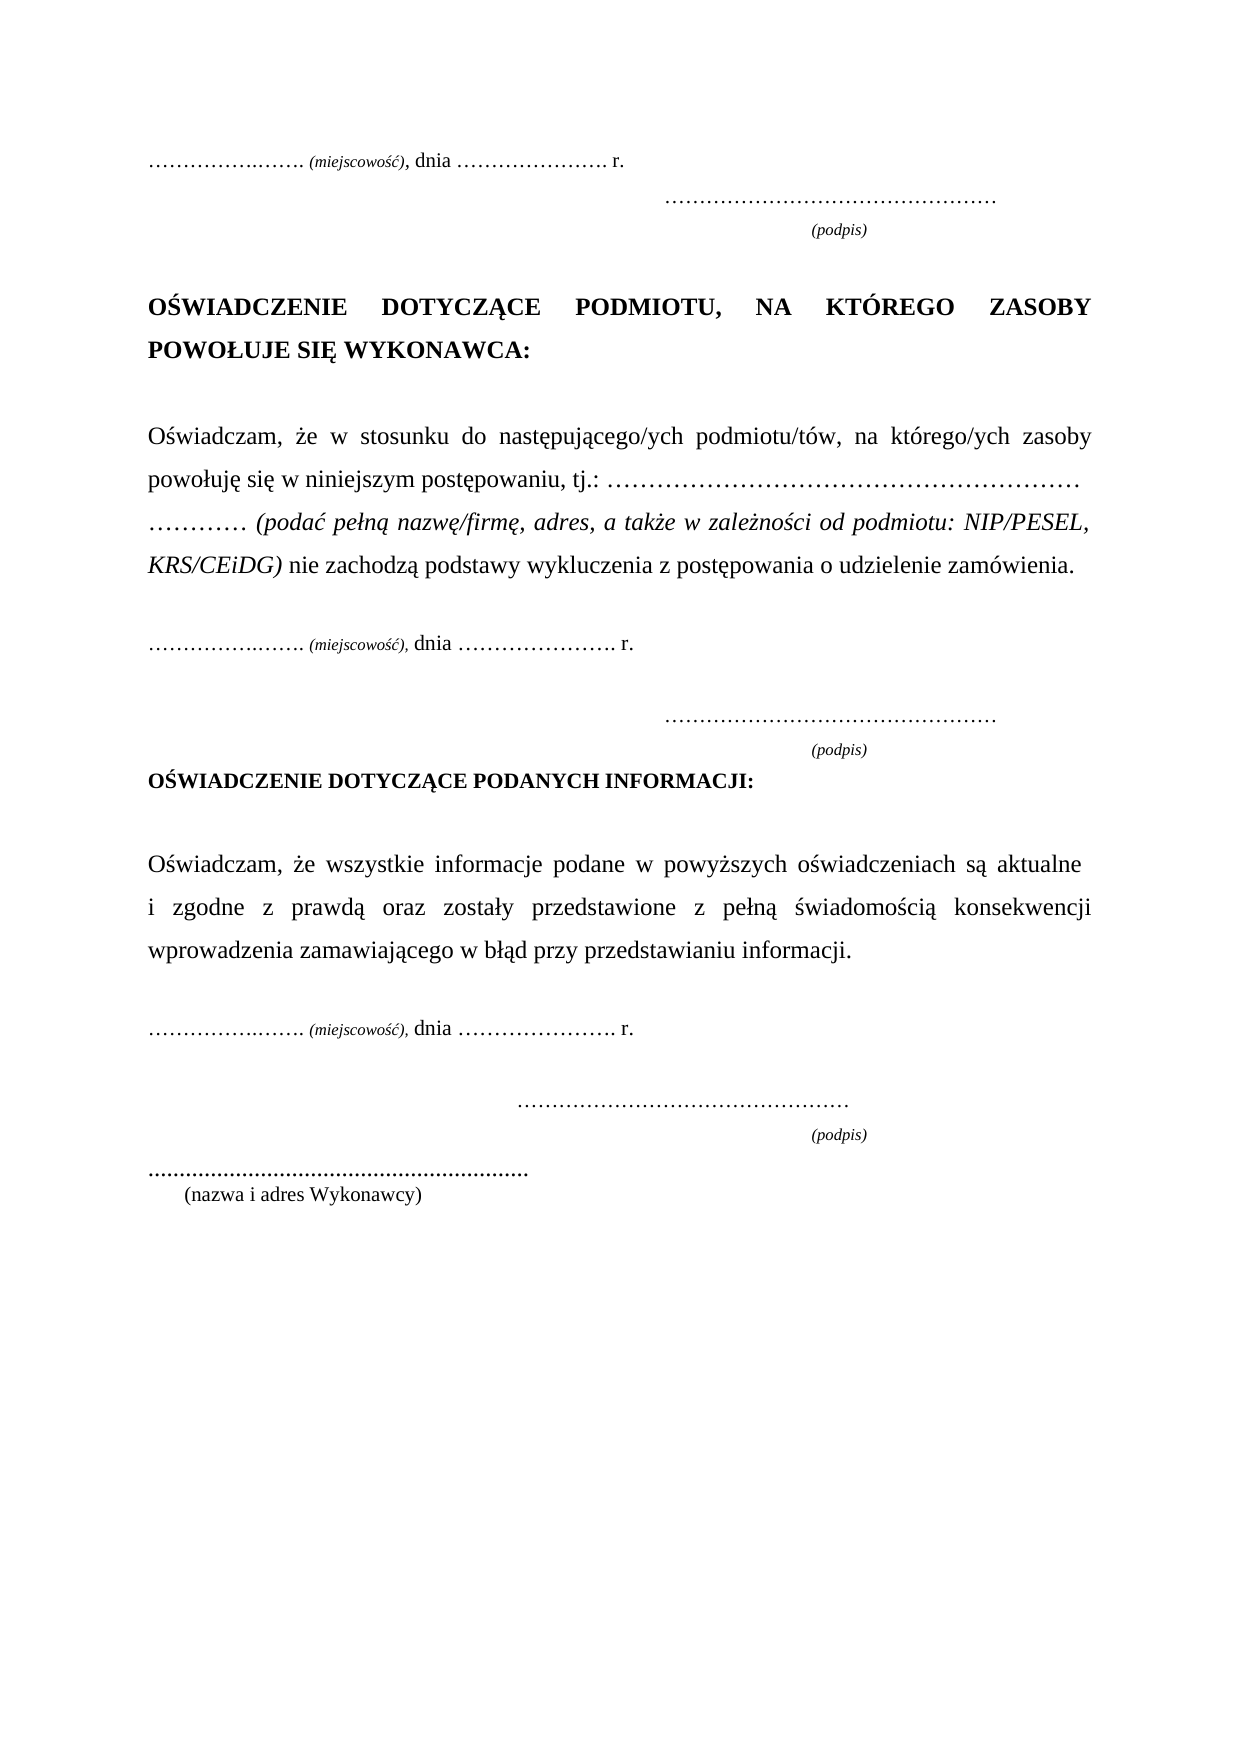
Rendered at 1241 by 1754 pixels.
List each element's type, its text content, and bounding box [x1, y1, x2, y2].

text Oświadczam, że wszystkie informacje podane w powyższych oświadczeniach są aktualne i zgodne z prawdą oraz zostały przedstawione z pełną świadomością konsekwencji wprowadzenia zamawiającego w błąd przy przedstawianiu informacji. [148, 849, 1093, 964]
text (podpis) [738, 220, 1093, 239]
text …………….……. (miejscowość), dnia …………………. r. [148, 629, 1093, 655]
text OŚWIADCZENIE DOTYCZĄCE PODMIOTU, NA KTÓREGO ZASOBY POWOŁUJE SIĘ WYKONAWCA: [148, 292, 1093, 363]
text …………….……. (miejscowość), dnia …………………. r. [148, 1014, 1093, 1040]
text …………….……. (miejscowość), dnia …………………. r. [148, 148, 1093, 172]
text ………………………………………… [148, 1088, 1093, 1112]
text OŚWIADCZENIE DOTYCZĄCE PODANYCH INFORMACJI: [148, 768, 1093, 793]
text (podpis) [738, 1124, 1093, 1143]
text ………………………………………… [148, 184, 1093, 208]
text Oświadczam, że w stosunku do następującego/ych podmiotu/tów, na którego/ych zasoby powołuję się w niniejszym postępowaniu, tj.: …………………………………………………………… (podać pełną nazwę/firmę, adres, a także w zależności od podmiotu: NIP/PESEL, KRS/CEiDG) nie zachodzą podstawy wykluczenia z postępowania o udzielenie zamówienia. [148, 421, 1093, 579]
text ............................................................. [148, 1153, 1055, 1182]
text (nazwa i adres Wykonawcy) [148, 1182, 1055, 1206]
text (podpis) [738, 739, 1093, 758]
text ………………………………………… [148, 703, 1093, 727]
